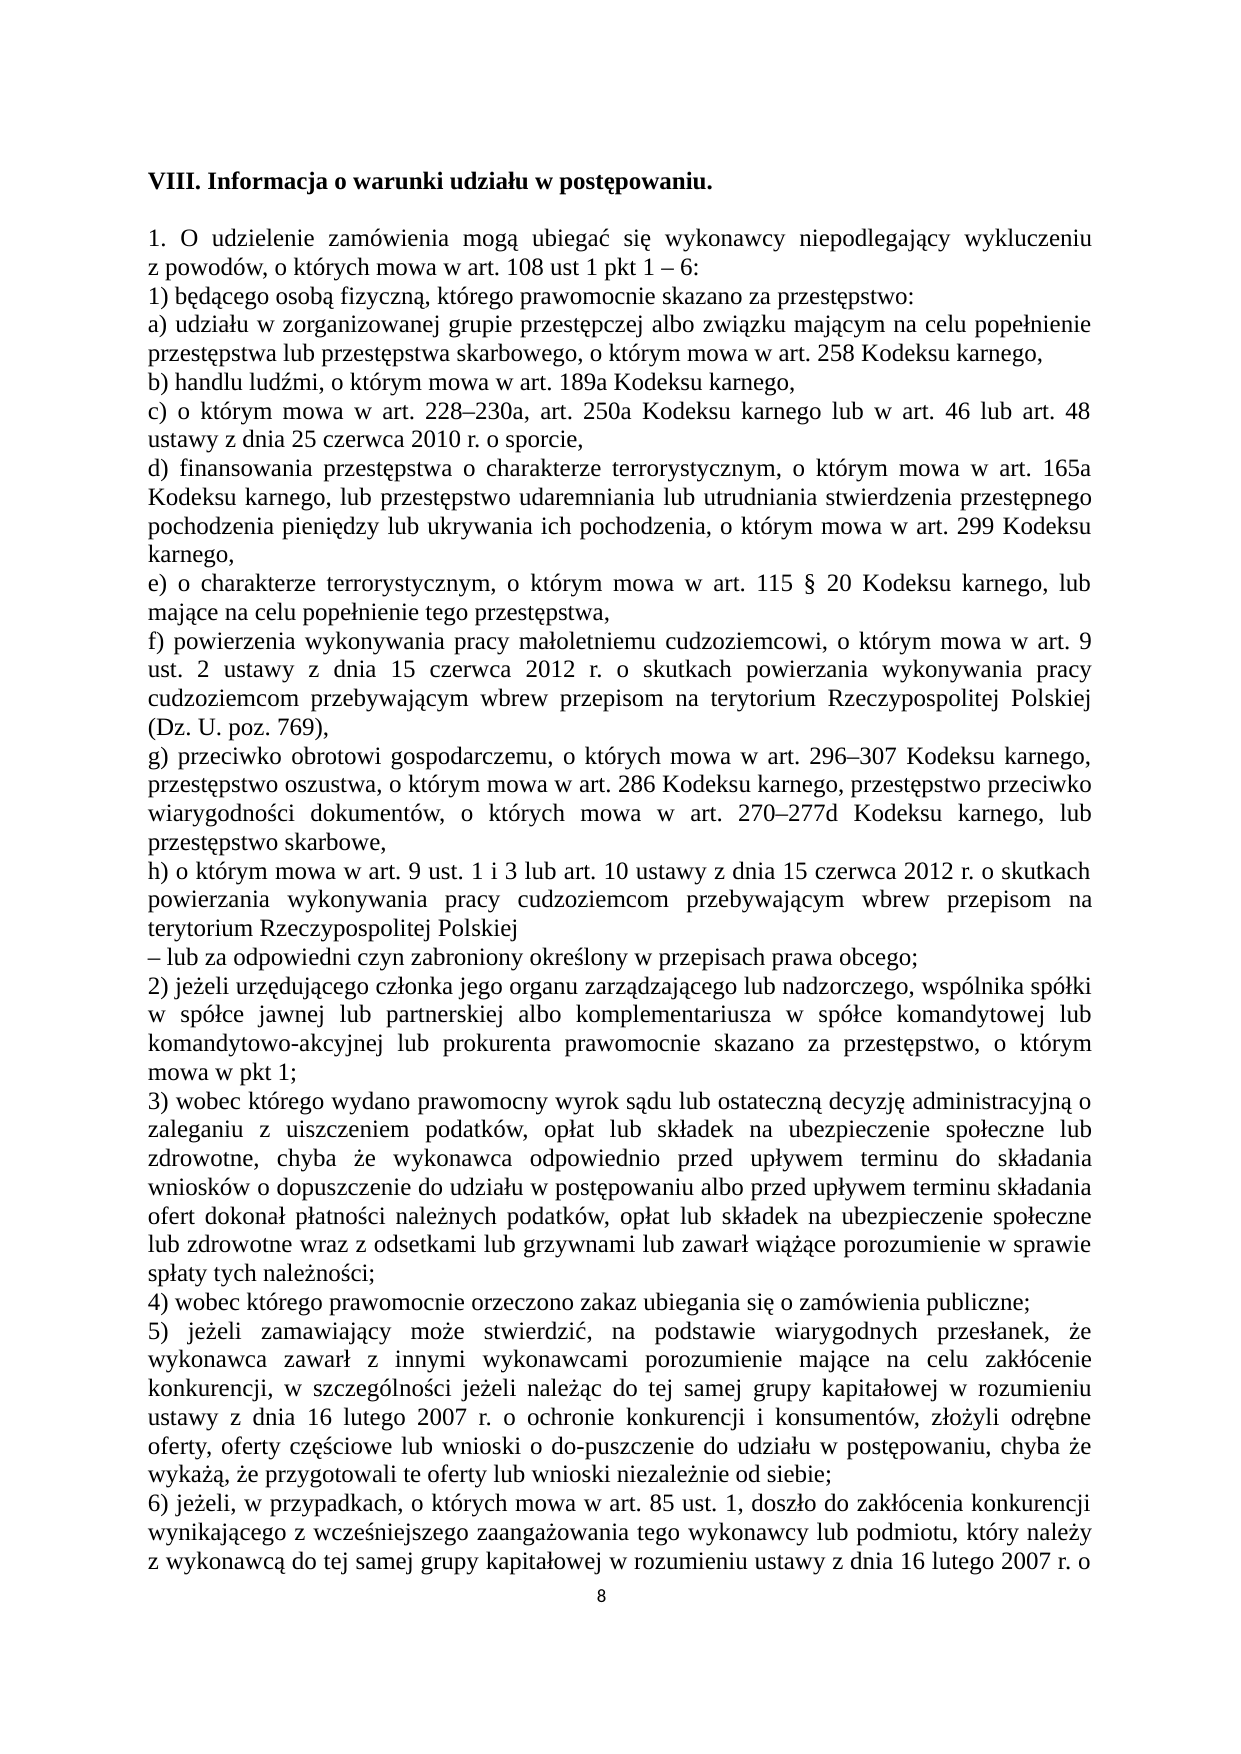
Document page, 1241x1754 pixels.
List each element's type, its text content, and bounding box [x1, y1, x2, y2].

text 1. O udzielenie zamówienia mogą ubiegać się wykonawcy niepodlegający wykluczeniu z powodów, o których mowa w art. 108 ust 1 pkt 1 – 6: [148, 223, 1093, 281]
text – lub za odpowiedni czyn zabroniony określony w przepisach prawa obcego; [148, 942, 1093, 971]
text c) o którym mowa w art. 228–230a, art. 250a Kodeksu karnego lub w art. 46 lub art. 48 ustawy z dnia 25 czerwca 2010 r. o sporcie, [148, 396, 1093, 453]
text VIII. Informacja o warunki udziału w postępowaniu. [148, 166, 1093, 194]
text b) handlu ludźmi, o którym mowa w art. 189a Kodeksu karnego, [148, 367, 1093, 396]
text 1) będącego osobą fizyczną, którego prawomocnie skazano za przestępstwo: [148, 281, 1093, 309]
text 6) jeżeli, w przypadkach, o których mowa w art. 85 ust. 1, doszło do zakłócenia konkurencji wynikającego z wcześniejszego zaangażowania tego wykonawcy lub podmiotu, który należy z wykonawcą do tej samej grupy kapitałowej w rozumieniu ustawy z dnia 16 lutego 2007 r. o [148, 1488, 1093, 1574]
text h) o którym mowa w art. 9 ust. 1 i 3 lub art. 10 ustawy z dnia 15 czerwca 2012 r. o skutkach powierzania wykonywania pracy cudzoziemcom przebywającym wbrew przepisom na terytorium Rzeczypospolitej Polskiej [148, 856, 1093, 942]
text 5) jeżeli zamawiający może stwierdzić, na podstawie wiarygodnych przesłanek, że wykonawca zawarł z innymi wykonawcami porozumienie mające na celu zakłócenie konkurencji, w szczególności jeżeli należąc do tej samej grupy kapitałowej w rozumieniu ustawy z dnia 16 lutego 2007 r. o ochronie konkurencji i konsumentów, złożyli odrębne oferty, oferty częściowe lub wnioski o do-puszczenie do udziału w postępowaniu, chyba że wykażą, że przygotowali te oferty lub wnioski niezależnie od siebie; [148, 1316, 1093, 1488]
text g) przeciwko obrotowi gospodarczemu, o których mowa w art. 296–307 Kodeksu karnego, przestępstwo oszustwa, o którym mowa w art. 286 Kodeksu karnego, przestępstwo przeciwko wiarygodności dokumentów, o których mowa w art. 270–277d Kodeksu karnego, lub przestępstwo skarbowe, [148, 741, 1093, 856]
text e) o charakterze terrorystycznym, o którym mowa w art. 115 § 20 Kodeksu karnego, lub mające na celu popełnienie tego przestępstwa, [148, 568, 1093, 626]
text 4) wobec którego prawomocnie orzeczono zakaz ubiegania się o zamówienia publiczne; [148, 1287, 1093, 1316]
text 3) wobec którego wydano prawomocny wyrok sądu lub ostateczną decyzję administracyjną o zaleganiu z uiszczeniem podatków, opłat lub składek na ubezpieczenie społeczne lub zdrowotne, chyba że wykonawca odpowiednio przed upływem terminu do składania wniosków o dopuszczenie do udziału w postępowaniu albo przed upływem terminu składania ofert dokonał płatności należnych podatków, opłat lub składek na ubezpieczenie społeczne lub zdrowotne wraz z odsetkami lub grzywnami lub zawarł wiążące porozumienie w sprawie spłaty tych należności; [148, 1086, 1093, 1287]
text a) udziału w zorganizowanej grupie przestępczej albo związku mającym na celu popełnienie przestępstwa lub przestępstwa skarbowego, o którym mowa w art. 258 Kodeksu karnego, [148, 309, 1093, 367]
text d) finansowania przestępstwa o charakterze terrorystycznym, o którym mowa w art. 165a Kodeksu karnego, lub przestępstwo udaremniania lub utrudniania stwierdzenia przestępnego pochodzenia pieniędzy lub ukrywania ich pochodzenia, o którym mowa w art. 299 Kodeksu karnego, [148, 453, 1093, 568]
text f) powierzenia wykonywania pracy małoletniemu cudzoziemcowi, o którym mowa w art. 9 ust. 2 ustawy z dnia 15 czerwca 2012 r. o skutkach powierzania wykonywania pracy cudzoziemcom przebywającym wbrew przepisom na terytorium Rzeczypospolitej Polskiej (Dz. U. poz. 769), [148, 626, 1093, 741]
text 2) jeżeli urzędującego członka jego organu zarządzającego lub nadzorczego, wspólnika spółki w spółce jawnej lub partnerskiej albo komplementariusza w spółce komandytowej lub komandytowo-akcyjnej lub prokurenta prawomocnie skazano za przestępstwo, o którym mowa w pkt 1; [148, 971, 1093, 1086]
